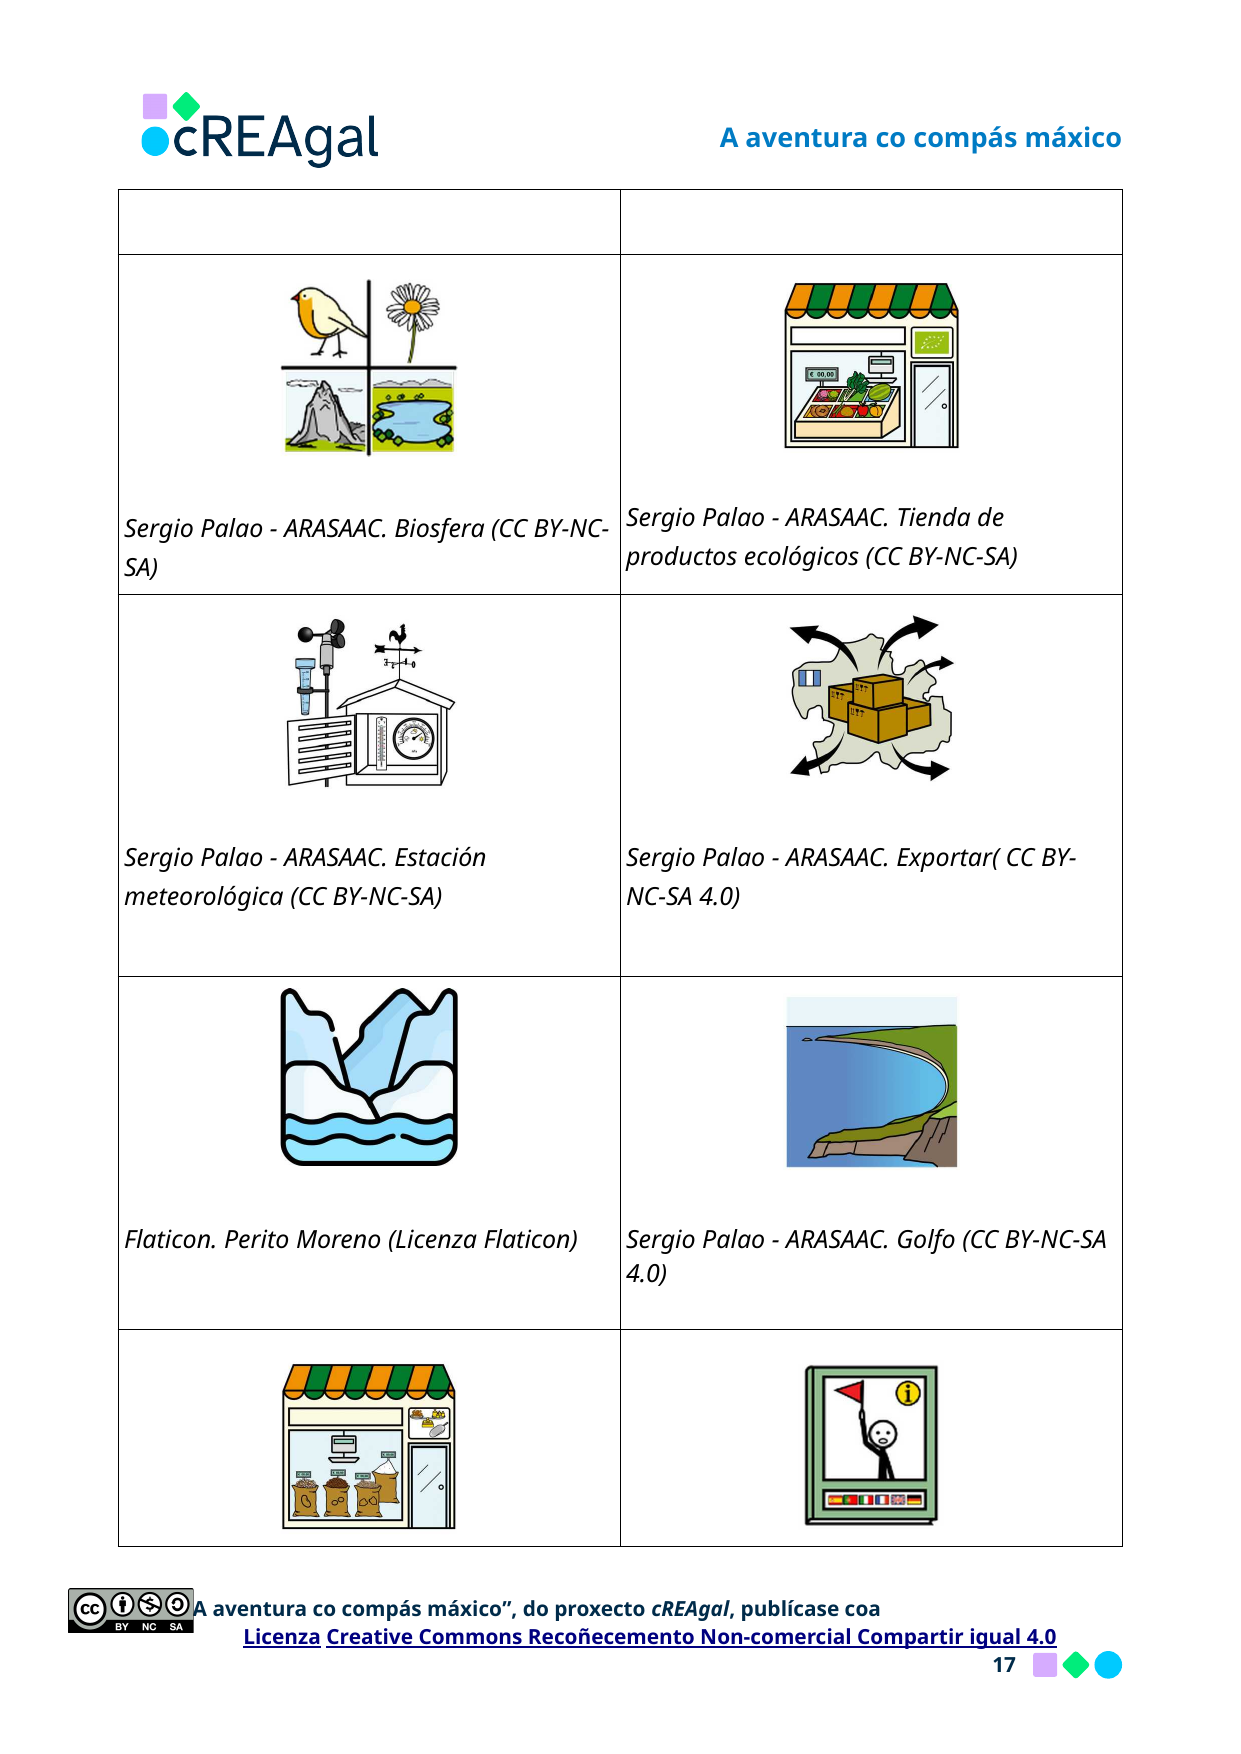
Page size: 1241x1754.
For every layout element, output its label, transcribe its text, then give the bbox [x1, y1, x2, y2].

table_cell Flaticon. Perito Moreno (Licenza Flaticon) [119, 977, 620, 1329]
picture [782, 1357, 961, 1535]
picture [141, 92, 378, 168]
picture [280, 279, 458, 457]
picture [280, 612, 458, 790]
picture [782, 609, 961, 787]
table_cell Sergio Palao - ARASAAC. Golfo (CC BY-NC-SA 4.0) [621, 977, 1122, 1329]
table_cell Sergio Palao - ARASAAC. Exportar( CC BY-NC-SA 4.0) [621, 595, 1122, 976]
table_cell [119, 190, 620, 254]
table_cell [621, 1330, 1122, 1546]
picture [280, 988, 458, 1166]
picture [280, 1357, 458, 1535]
picture [68, 1588, 194, 1633]
table_cell Sergio Palao - ARASAAC. Biosfera (CC BY-NC-SA) [119, 255, 620, 594]
table_cell [119, 1330, 620, 1546]
table_cell Sergio Palao - ARASAAC. Tienda de productos ecológicos (CC BY-NC-SA) [621, 255, 1122, 594]
table_cell [621, 190, 1122, 254]
picture [782, 276, 961, 454]
table_cell Sergio Palao - ARASAAC. Estación meteorológica (CC BY-NC-SA) [119, 595, 620, 976]
picture [782, 993, 961, 1171]
